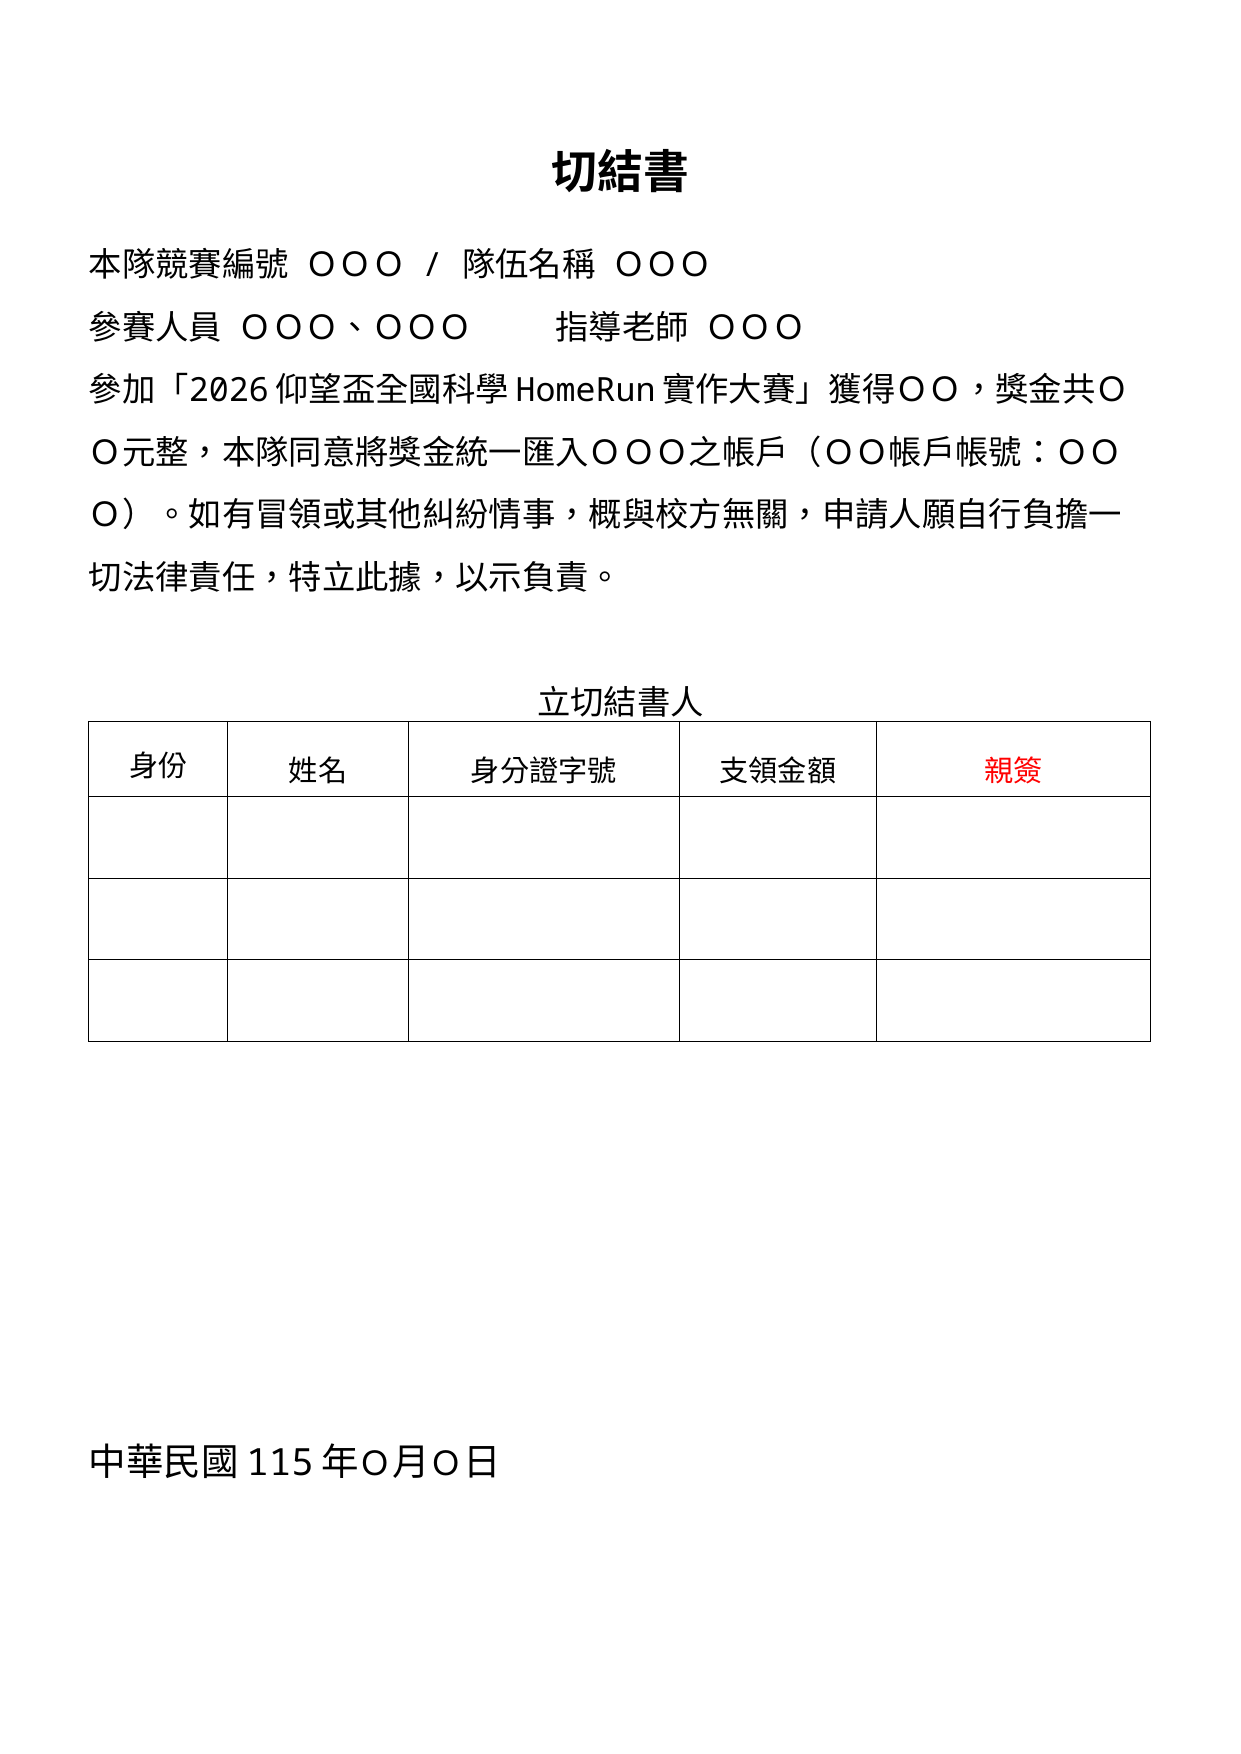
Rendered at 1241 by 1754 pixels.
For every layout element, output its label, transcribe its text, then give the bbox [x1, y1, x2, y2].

table_cell [89, 797, 227, 877]
text 本隊競賽編號 ＯＯＯ / 隊伍名稱 ＯＯＯ [89, 221, 1152, 283]
text 立切結書人 [89, 658, 1152, 721]
table_cell [877, 879, 1150, 959]
table_header 身份 [89, 722, 227, 796]
table_cell [409, 797, 679, 877]
text 中華民國115年Ｏ月Ｏ日 [89, 1417, 1152, 1479]
table_cell [680, 960, 876, 1041]
table_header 親簽 [877, 722, 1150, 796]
table_cell [228, 879, 408, 959]
table_header 身分證字號 [409, 722, 679, 796]
table_cell [409, 960, 679, 1041]
table_cell [409, 879, 679, 959]
table_header 支領金額 [680, 722, 876, 796]
text 切結書 [89, 96, 1152, 221]
table_cell [89, 960, 227, 1041]
text 參賽人員 ＯＯＯ、ＯＯＯ 指導老師 ＯＯＯ [89, 283, 1152, 346]
table_cell [228, 797, 408, 877]
table_cell [228, 960, 408, 1041]
table_cell [680, 797, 876, 877]
table_cell [680, 879, 876, 959]
table_header 姓名 [228, 722, 408, 796]
table_cell [877, 797, 1150, 877]
table_cell [877, 960, 1150, 1041]
text 參加「2026仰望盃全國科學HomeRun實作大賽」獲得ＯＯ，獎金共ＯＯ元整，本隊同意將獎金統一匯入ＯＯＯ之帳戶（ＯＯ帳戶帳號：ＯＯＯ）。如有冒領或其他糾紛情事，概與校方無關，申請人願自行負擔一切法律責任，特立此據，以示負責。 [89, 346, 1152, 596]
table_cell [89, 879, 227, 959]
